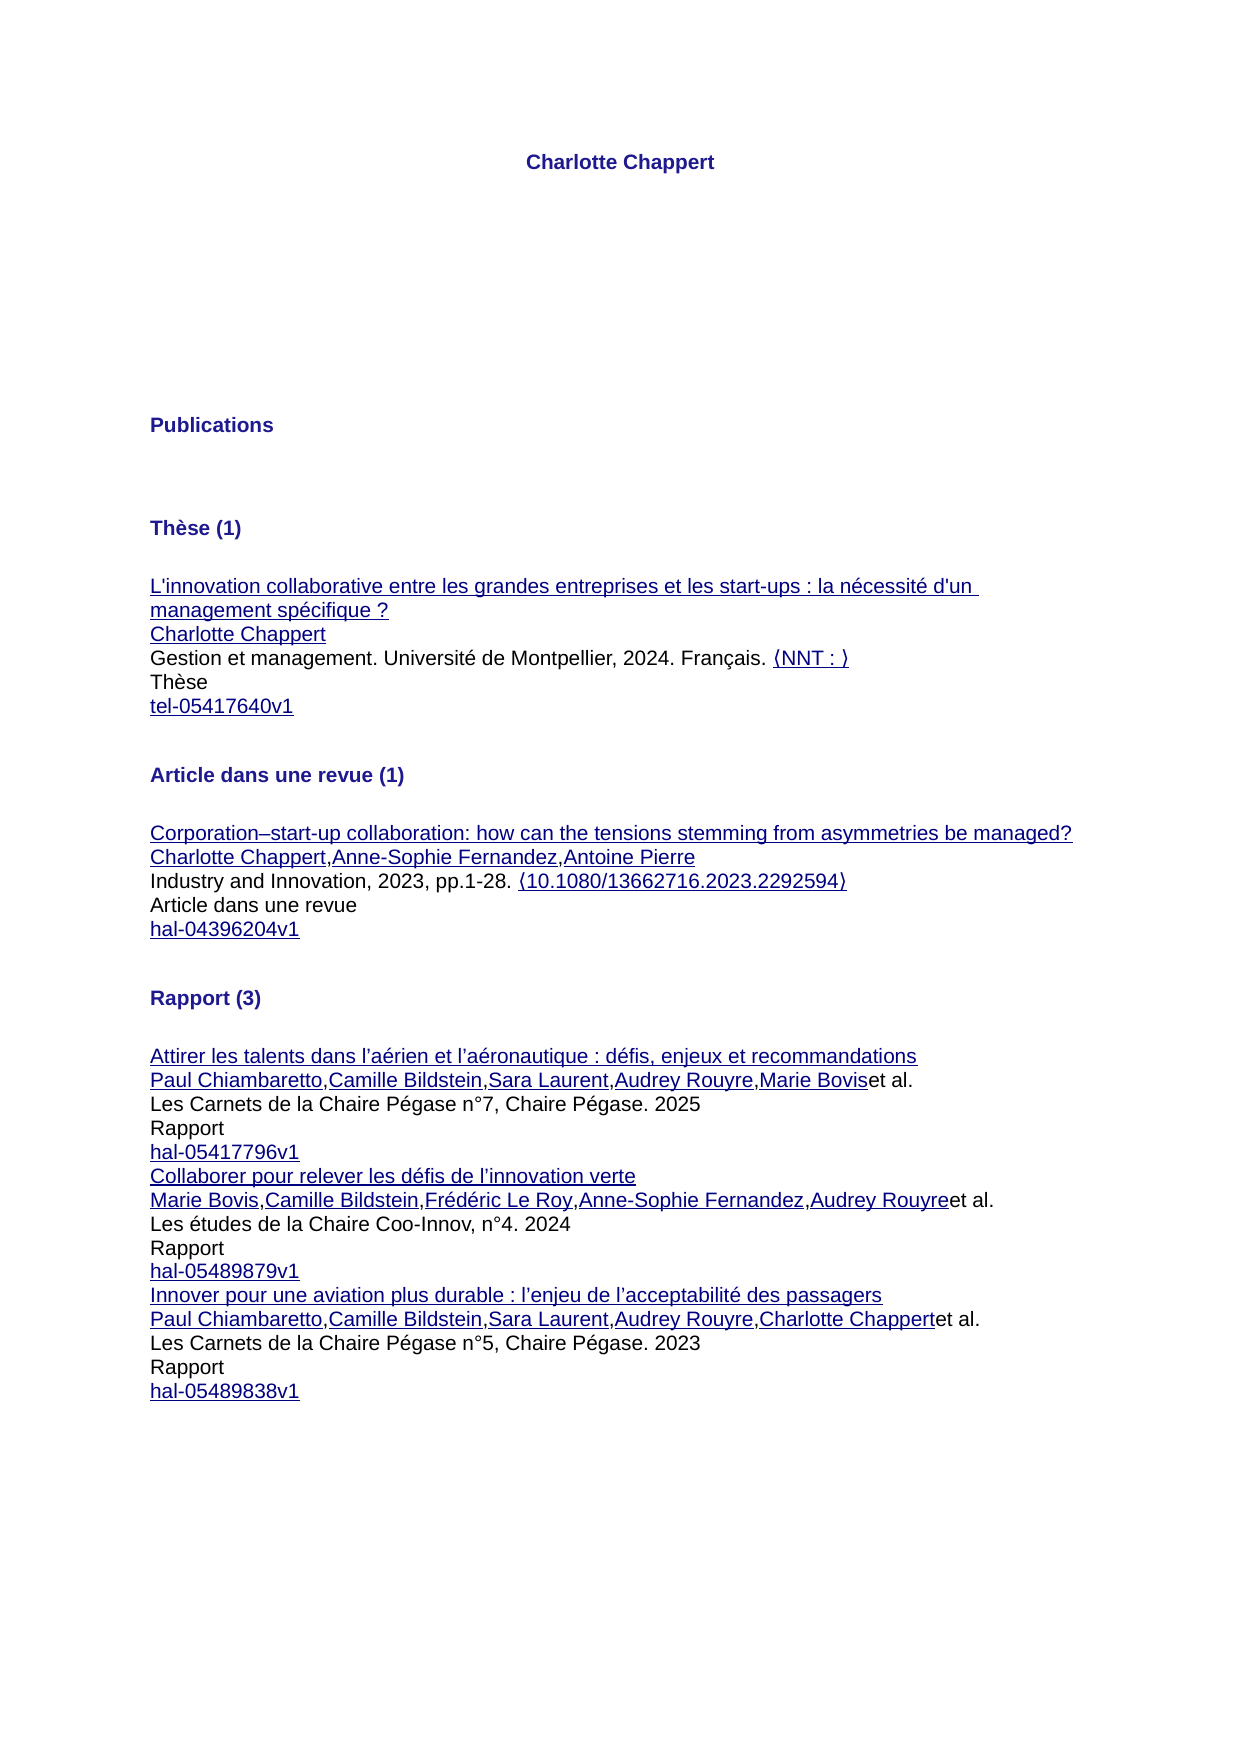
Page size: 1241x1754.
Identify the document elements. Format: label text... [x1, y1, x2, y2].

table_header Corporation–start-up collaboration: how can the tensions stemming from asymmetries be managed? Charlotte Chappert,Anne-Sophie Fernandez,Antoine Pierre Industry and Innovation, 2023, pp.1-28. ⟨10.1080/13662716.2023.2292594⟩ Article dans une revue hal-04396204v1 [150, 821, 1090, 941]
subtitle Rapport (3) [150, 985, 1090, 1009]
table_cell Innover pour une aviation plus durable : l’enjeu de l’acceptabilité des passagers Paul Chiambaretto,Camille Bildstein,Sara Laurent,Audrey Rouyre,Charlotte Chappertet al. Les Carnets de la Chaire Pégase n°5, Chaire Pégase. 2023 Rapport hal-05489838v1 [150, 1283, 1090, 1403]
subtitle Publications [150, 412, 1090, 436]
subtitle Thèse (1) [150, 516, 1090, 539]
table_cell Collaborer pour relever les défis de l’innovation verte Marie Bovis,Camille Bildstein,Frédéric Le Roy,Anne-Sophie Fernandez,Audrey Rouyreet al. Les études de la Chaire Coo-Innov, n°4. 2024 Rapport hal-05489879v1 [150, 1164, 1090, 1283]
subtitle Charlotte Chappert [150, 150, 1090, 174]
table_header Attirer les talents dans l’aérien et l’aéronautique : défis, enjeux et recommandations Paul Chiambaretto,Camille Bildstein,Sara Laurent,Audrey Rouyre,Marie Boviset al. Les Carnets de la Chaire Pégase n°7, Chaire Pégase. 2025 Rapport hal-05417796v1 [150, 1044, 1090, 1163]
subtitle Article dans une revue (1) [150, 762, 1090, 786]
table_header L'innovation collaborative entre les grandes entreprises et les start-ups : la nécessité d'un management spécifique ? Charlotte Chappert Gestion et management. Université de Montpellier, 2024. Français. ⟨NNT : ⟩ Thèse tel-05417640v1 [150, 574, 1090, 718]
